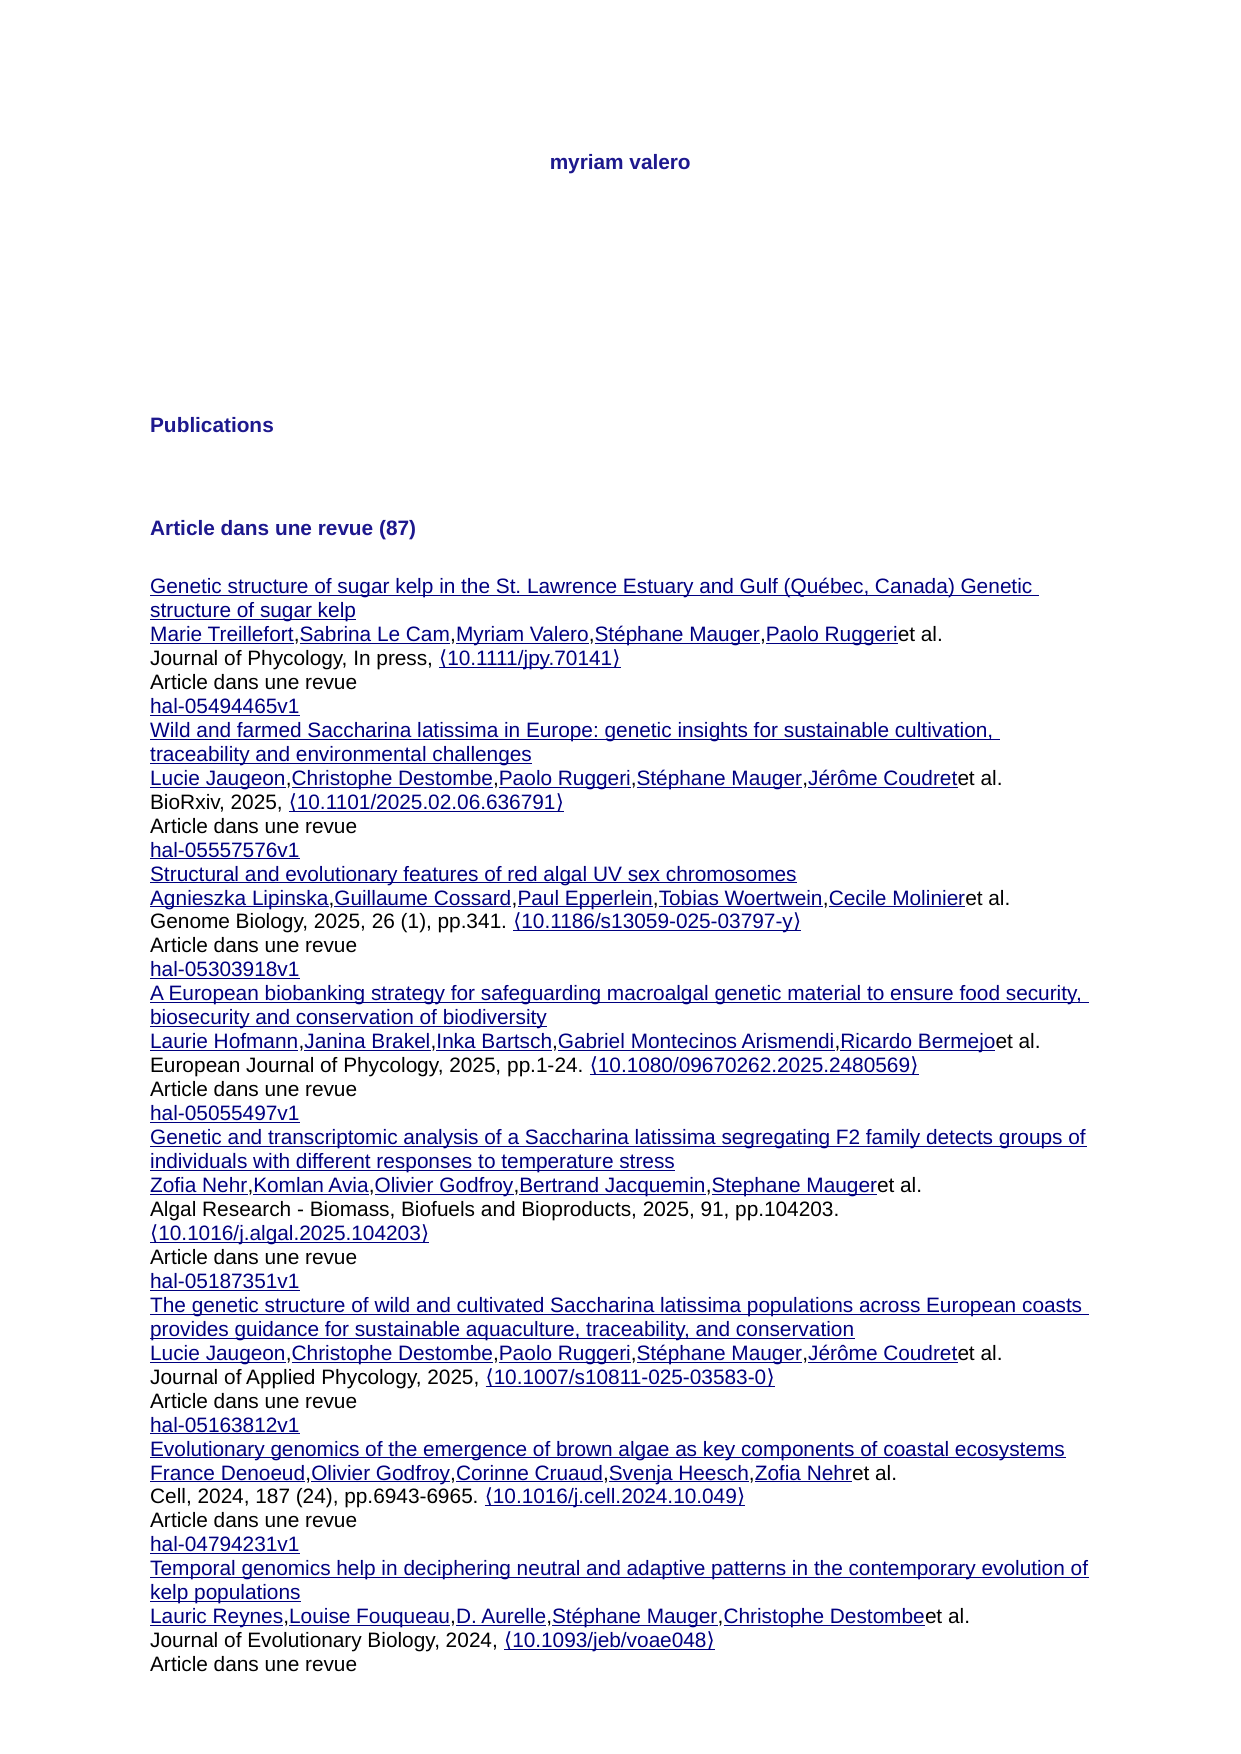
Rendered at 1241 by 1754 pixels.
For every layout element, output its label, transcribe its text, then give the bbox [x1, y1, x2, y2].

table_cell Structural and evolutionary features of red algal UV sex chromosomes Agnieszka Lipinska,Guillaume Cossard,Paul Epperlein,Tobias Woertwein,Cecile Molinieret al. Genome Biology, 2025, 26 (1), pp.341. ⟨10.1186/s13059-025-03797-y⟩ Article dans une revue hal-05303918v1 [150, 861, 1090, 981]
table_cell Temporal genomics help in deciphering neutral and adaptive patterns in the contemporary evolution of kelp populations Lauric Reynes,Louise Fouqueau,D. Aurelle,Stéphane Mauger,Christophe Destombeet al. Journal of Evolutionary Biology, 2024, ⟨10.1093/jeb/voae048⟩ Article dans une revue [150, 1556, 1090, 1676]
table_cell The genetic structure of wild and cultivated Saccharina latissima populations across European coasts provides guidance for sustainable aquaculture, traceability, and conservation Lucie Jaugeon,Christophe Destombe,Paolo Ruggeri,Stéphane Mauger,Jérôme Coudretet al. Journal of Applied Phycology, 2025, ⟨10.1007/s10811-025-03583-0⟩ Article dans une revue hal-05163812v1 [150, 1293, 1090, 1436]
subtitle Publications [150, 412, 1090, 436]
subtitle Article dans une revue (87) [150, 516, 1090, 539]
table_cell A European biobanking strategy for safeguarding macroalgal genetic material to ensure food security, biosecurity and conservation of biodiversity Laurie Hofmann,Janina Brakel,Inka Bartsch,Gabriel Montecinos Arismendi,Ricardo Bermejoet al. European Journal of Phycology, 2025, pp.1-24. ⟨10.1080/09670262.2025.2480569⟩ Article dans une revue hal-05055497v1 [150, 981, 1090, 1125]
table_cell Wild and farmed Saccharina latissima in Europe: genetic insights for sustainable cultivation, traceability and environmental challenges Lucie Jaugeon,Christophe Destombe,Paolo Ruggeri,Stéphane Mauger,Jérôme Coudretet al. BioRxiv, 2025, ⟨10.1101/2025.02.06.636791⟩ Article dans une revue hal-05557576v1 [150, 718, 1090, 861]
table_cell Evolutionary genomics of the emergence of brown algae as key components of coastal ecosystems France Denoeud,Olivier Godfroy,Corinne Cruaud,Svenja Heesch,Zofia Nehret al. Cell, 2024, 187 (24), pp.6943-6965. ⟨10.1016/j.cell.2024.10.049⟩ Article dans une revue hal-04794231v1 [150, 1436, 1090, 1556]
table_header Genetic structure of sugar kelp in the St. Lawrence Estuary and Gulf (Québec, Canada) Genetic structure of sugar kelp Marie Treillefort,Sabrina Le Cam,Myriam Valero,Stéphane Mauger,Paolo Ruggeriet al. Journal of Phycology, In press, ⟨10.1111/jpy.70141⟩ Article dans une revue hal-05494465v1 [150, 574, 1090, 718]
table_cell Genetic and transcriptomic analysis of a Saccharina latissima segregating F2 family detects groups of individuals with different responses to temperature stress Zofia Nehr,Komlan Avia,Olivier Godfroy,Bertrand Jacquemin,Stephane Maugeret al. Algal Research - Biomass, Biofuels and Bioproducts, 2025, 91, pp.104203. ⟨10.1016/j.algal.2025.104203⟩ Article dans une revue hal-05187351v1 [150, 1125, 1090, 1293]
subtitle myriam valero [150, 150, 1090, 174]
